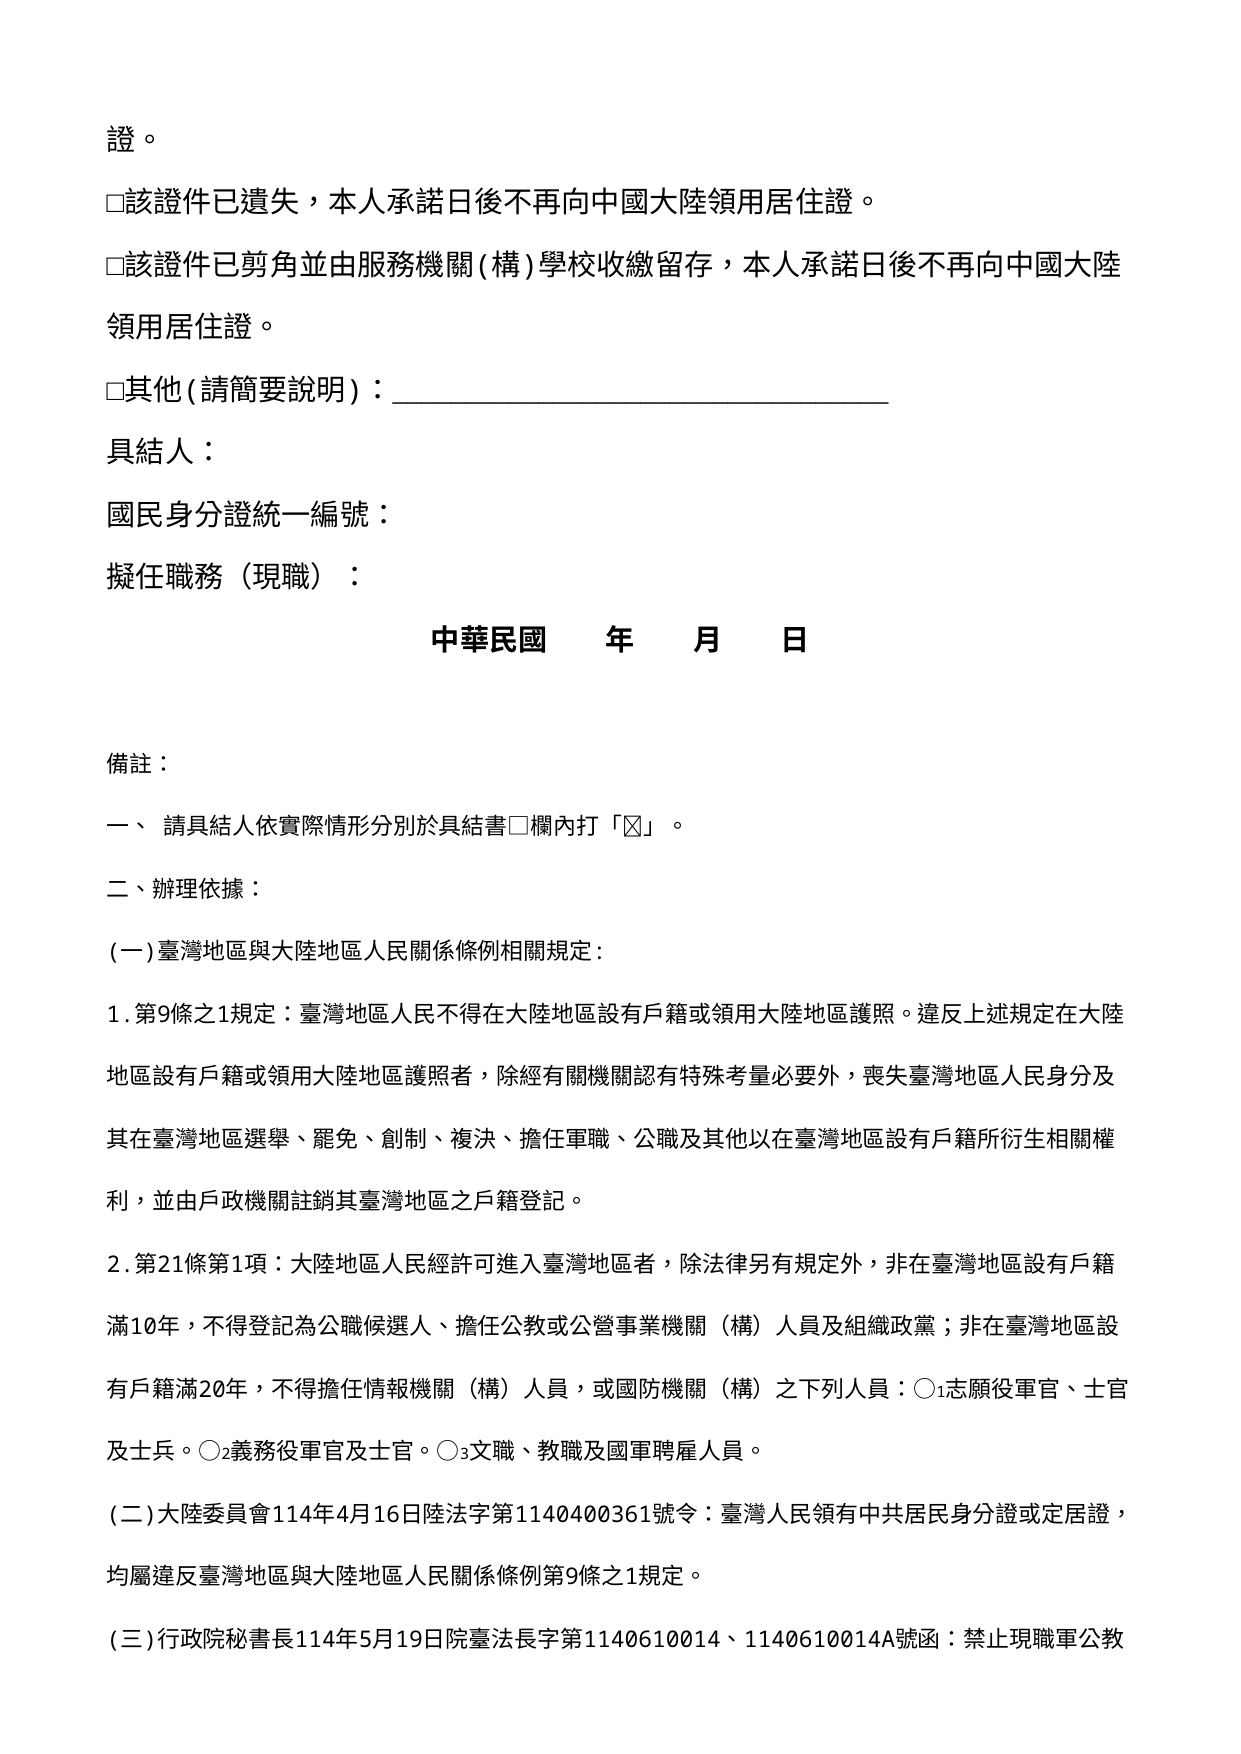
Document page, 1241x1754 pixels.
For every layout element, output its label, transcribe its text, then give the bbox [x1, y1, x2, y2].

text 擬任職務（現職）： [106, 533, 1134, 596]
text □該證件已剪角並由服務機關(構)學校收繳留存，本人承諾日後不再向中國大陸領用居住證。 [106, 221, 1134, 346]
text 國民身分證統一編號： [106, 471, 1134, 533]
text □其他(請簡要說明)：__________________________________ [106, 346, 1134, 408]
text 二、辦理依據： [106, 846, 1134, 908]
text 中華民國 年 月 日 [106, 596, 1134, 658]
text 備註： [106, 721, 1134, 783]
text 2.第21條第1項：大陸地區人民經許可進入臺灣地區者，除法律另有規定外，非在臺灣地區設有戶籍滿10年，不得登記為公職候選人、擔任公教或公營事業機關（構）人員及組織政黨；非在臺灣地區設有戶籍滿20年，不得擔任情報機關（構）人員，或國防機關（構）之下列人員：○1志願役軍官、士官及士兵。○2義務役軍官及士官。○3文職、教職及國軍聘雇人員。 [106, 1221, 1134, 1471]
text 一、 請具結人依實際情形分別於具結書□欄內打「」。 [106, 783, 1134, 846]
text 具結人： [106, 408, 1134, 471]
text (三)行政院秘書長114年5月19日院臺法長字第1140610014、1140610014A號函：禁止現職軍公教 [106, 1596, 1134, 1658]
text (一)臺灣地區與大陸地區人民關係條例相關規定: [106, 908, 1134, 971]
text 證。 [106, 96, 1134, 158]
text □該證件已遺失，本人承諾日後不再向中國大陸領用居住證。 [106, 158, 1134, 221]
text 1.第9條之1規定：臺灣地區人民不得在大陸地區設有戶籍或領用大陸地區護照。違反上述規定在大陸地區設有戶籍或領用大陸地區護照者，除經有關機關認有特殊考量必要外，喪失臺灣地區人民身分及其在臺灣地區選舉、罷免、創制、複決、擔任軍職、公職及其他以在臺灣地區設有戶籍所衍生相關權利，並由戶政機關註銷其臺灣地區之戶籍登記。 [106, 971, 1134, 1221]
text (二)大陸委員會114年4月16日陸法字第1140400361號令：臺灣人民領有中共居民身分證或定居證，均屬違反臺灣地區與大陸地區人民關係條例第9條之1規定。 [106, 1471, 1134, 1596]
